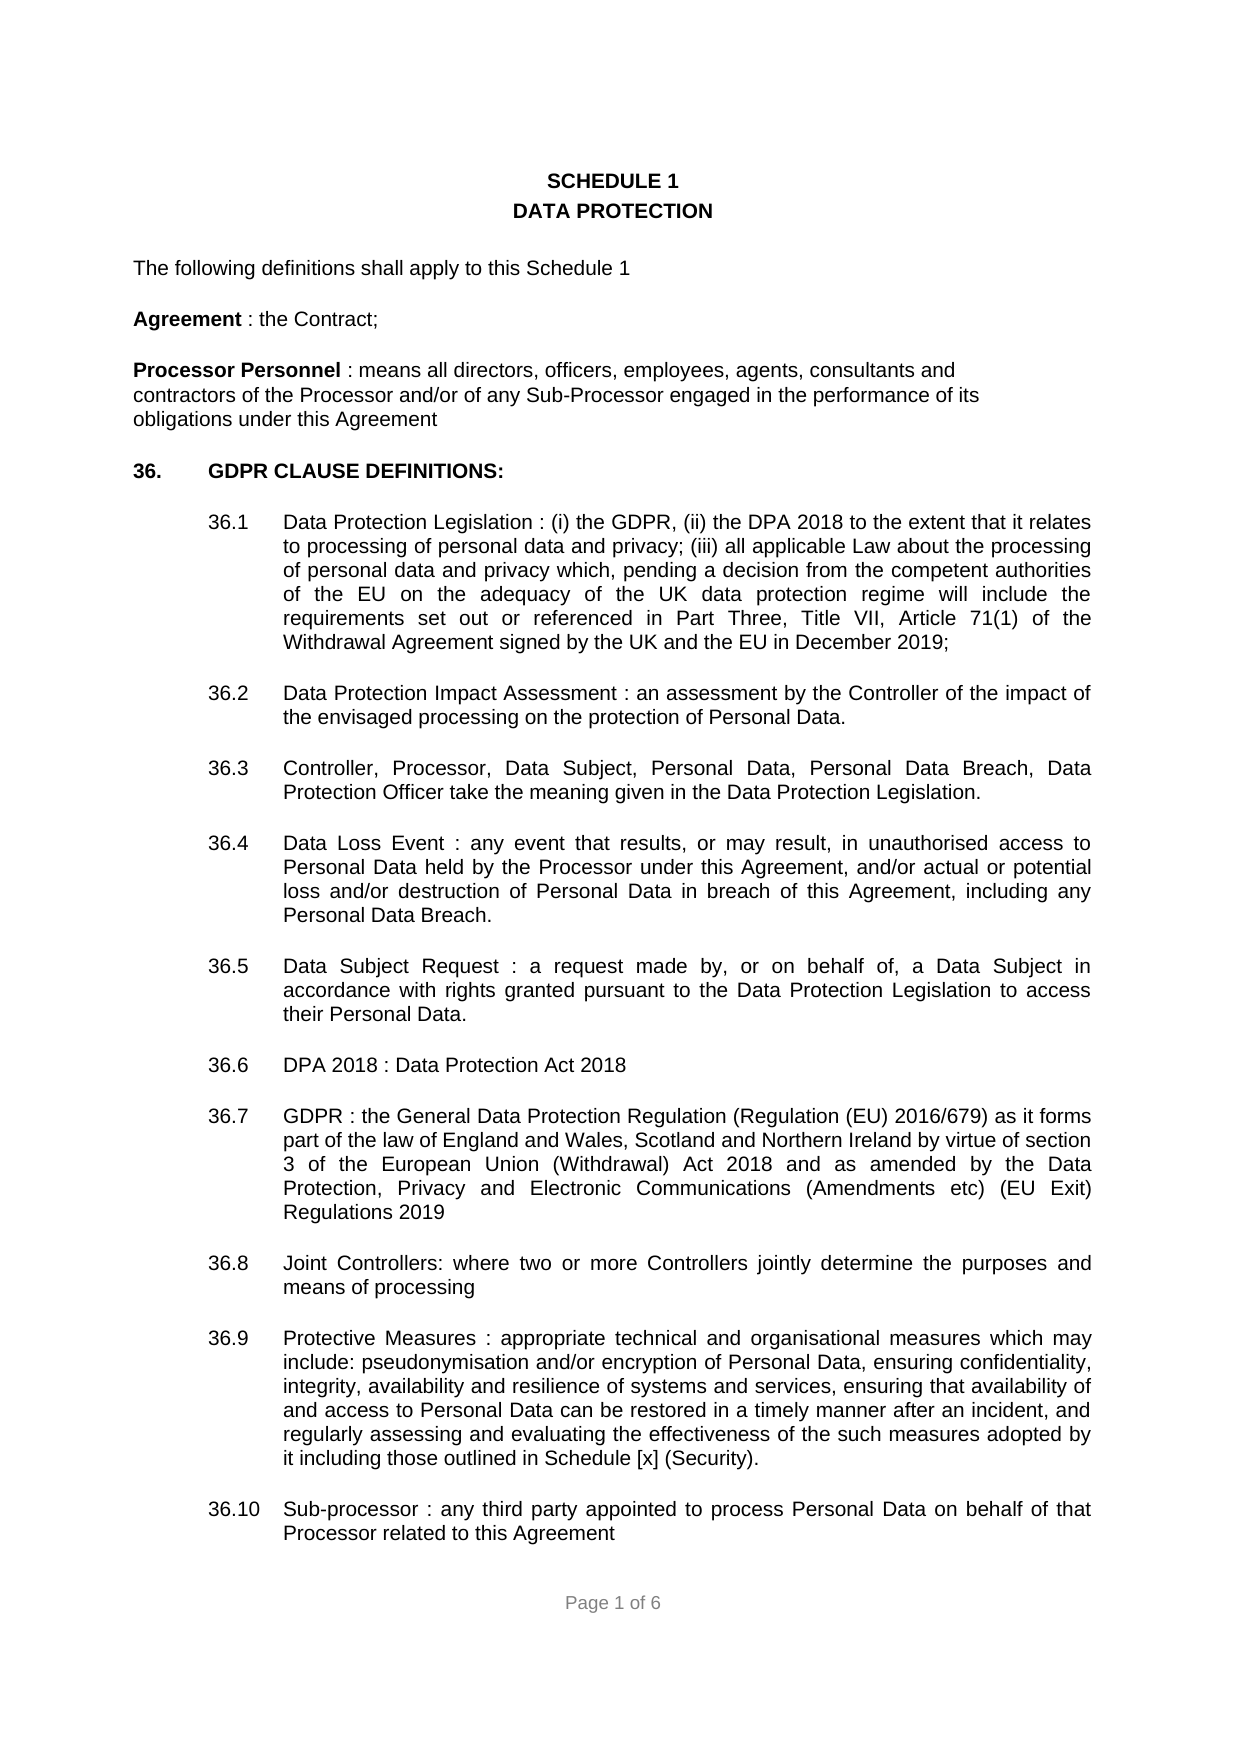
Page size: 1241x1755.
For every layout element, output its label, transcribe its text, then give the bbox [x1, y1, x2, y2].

subtitle Sub-processor : any third party appointed to process Personal Data on behalf of that Processor related to this Agreement [208, 1496, 1093, 1544]
subtitle Protective Measures : appropriate technical and organisational measures which may include: pseudonymisation and/or encryption of Personal Data, ensuring confidentiality, integrity, availability and resilience of systems and services, ensuring that availability of and access to Personal Data can be restored in a timely manner after an incident, and regularly assessing and evaluating the effectiveness of the such measures adopted by it including those outlined in Schedule [x] (Security). [208, 1326, 1093, 1469]
text Agreement : the Contract; [133, 307, 1093, 331]
text SCHEDULE 1 [133, 168, 1093, 192]
subtitle GDPR : the General Data Protection Regulation (Regulation (EU) 2016/679) as it forms part of the law of England and Wales, Scotland and Northern Ireland by virtue of section 3 of the European Union (Withdrawal) Act 2018 and as amended by the Data Protection, Privacy and Electronic Communications (Amendments etc) (EU Exit) Regulations 2019 [208, 1104, 1093, 1223]
subtitle Data Subject Request : a request made by, or on behalf of, a Data Subject in accordance with rights granted pursuant to the Data Protection Legislation to access their Personal Data. [208, 954, 1093, 1026]
text Processor Personnel : means all directors, officers, employees, agents, consultants and contractors of the Processor and/or of any Sub-Processor engaged in the performance of its obligations under this Agreement [133, 358, 1064, 431]
subtitle Data Protection Legislation : (i) the GDPR, (ii) the DPA 2018 to the extent that it relates to processing of personal data and privacy; (iii) all applicable Law about the processing of personal data and privacy which, pending a decision from the competent authorities of the EU on the adequacy of the UK data protection regime will include the requirements set out or referenced in Part Three, Title VII, Article 71(1) of the Withdrawal Agreement signed by the UK and the EU in December 2019; [208, 510, 1093, 654]
subtitle GDPR CLAUSE DEFINITIONS: [133, 459, 1093, 483]
text DATA PROTECTION [133, 199, 1093, 223]
subtitle Data Protection Impact Assessment : an assessment by the Controller of the impact of the envisaged processing on the protection of Personal Data. [208, 681, 1093, 729]
subtitle Joint Controllers: where two or more Controllers jointly determine the purposes and means of processing [208, 1251, 1093, 1298]
subtitle Controller, Processor, Data Subject, Personal Data, Personal Data Breach, Data Protection Officer take the meaning given in the Data Protection Legislation. [208, 756, 1093, 804]
subtitle Data Loss Event : any event that results, or may result, in unauthorised access to Personal Data held by the Processor under this Agreement, and/or actual or potential loss and/or destruction of Personal Data in breach of this Agreement, including any Personal Data Breach. [208, 831, 1093, 927]
subtitle DPA 2018 : Data Protection Act 2018 [208, 1053, 1093, 1077]
text The following definitions shall apply to this Schedule 1 [133, 256, 1039, 280]
